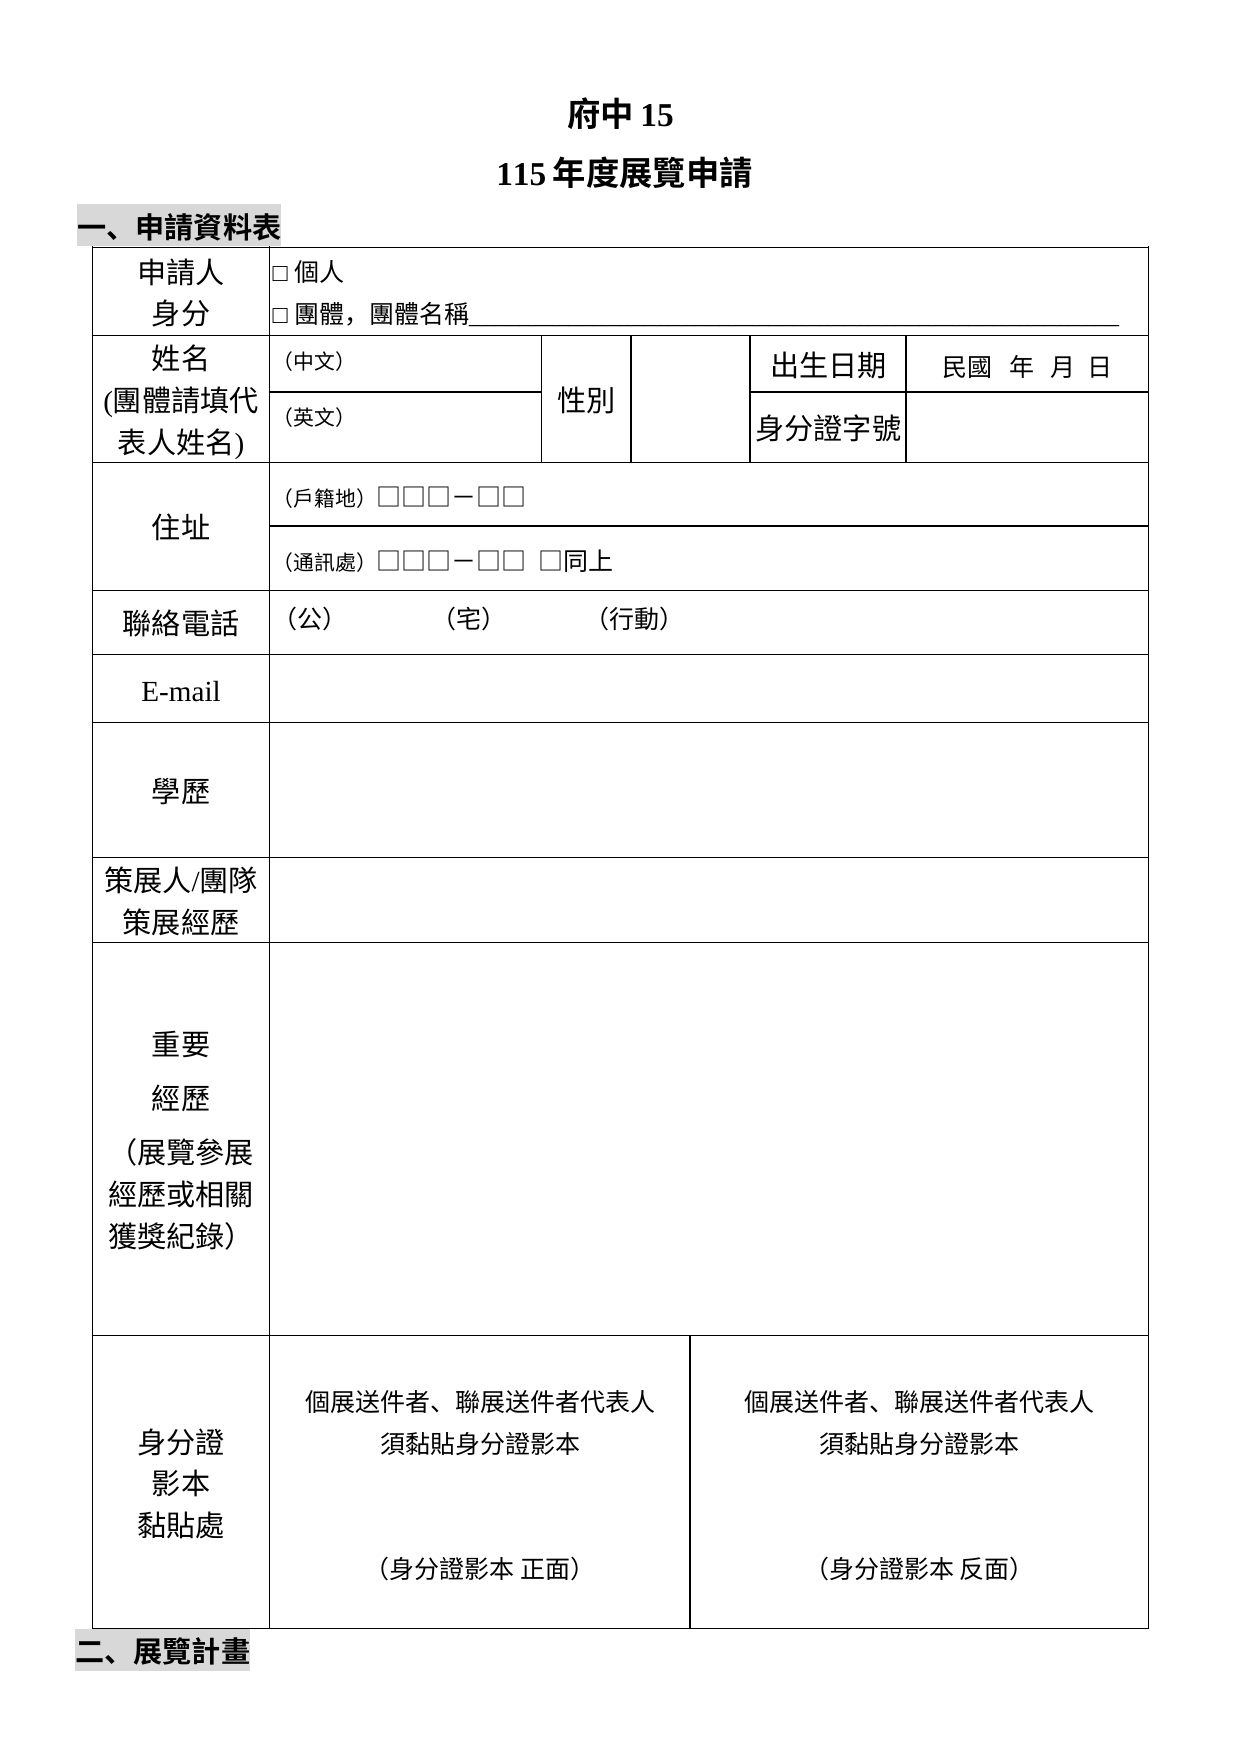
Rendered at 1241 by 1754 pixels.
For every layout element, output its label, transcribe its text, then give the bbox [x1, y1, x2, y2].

table_cell 住址 [93, 463, 269, 589]
table_cell （通訊處）□□□－□□ □同上 [270, 527, 1148, 589]
table_cell E-mail [93, 655, 269, 722]
table_cell 策展人/團隊 策展經歷 [93, 858, 269, 942]
table_cell 個展送件者、聯展送件者代表人 須黏貼身分證影本 （身分證影本 正面） [270, 1336, 689, 1628]
text 一、申請資料表 [77, 204, 1165, 246]
table_cell （英文） [270, 393, 541, 461]
table_cell 身分證 影本 黏貼處 [93, 1336, 269, 1628]
table_cell 姓名 (團體請填代表人姓名) [93, 336, 269, 461]
table_cell （中文） [270, 336, 541, 391]
table_cell 重要 經歷 （展覽參展經歷或相關獲獎紀錄） [93, 943, 269, 1335]
table_cell 性別 [542, 336, 630, 461]
table_cell [270, 723, 1148, 857]
text 府中15 [75, 100, 1165, 133]
table_cell 出生日期 [751, 336, 905, 391]
table_header □ 個人 □ 團體，團體名稱____________________________________________________ [270, 248, 1148, 335]
table_cell 個展送件者、聯展送件者代表人 須黏貼身分證影本 （身分證影本 反面） [691, 1336, 1148, 1628]
table_cell （戶籍地）□□□－□□ [270, 463, 1148, 525]
text 二、展覽計畫 [75, 1629, 1165, 1671]
table_cell [907, 393, 1148, 461]
table_cell 聯絡電話 [93, 591, 269, 653]
table_cell [270, 655, 1148, 722]
table_cell [270, 943, 1148, 1335]
table_cell 身分證字號 [751, 393, 905, 461]
table_cell 學歷 [93, 723, 269, 857]
table_cell [270, 858, 1148, 942]
table_cell [632, 336, 749, 461]
table_cell 民國 年 月 日 [907, 336, 1148, 391]
table_cell （公） （宅） （行動） [270, 591, 1148, 653]
text 115年度展覽申請 [75, 158, 1165, 192]
table_header 申請人 身分 [93, 248, 269, 335]
